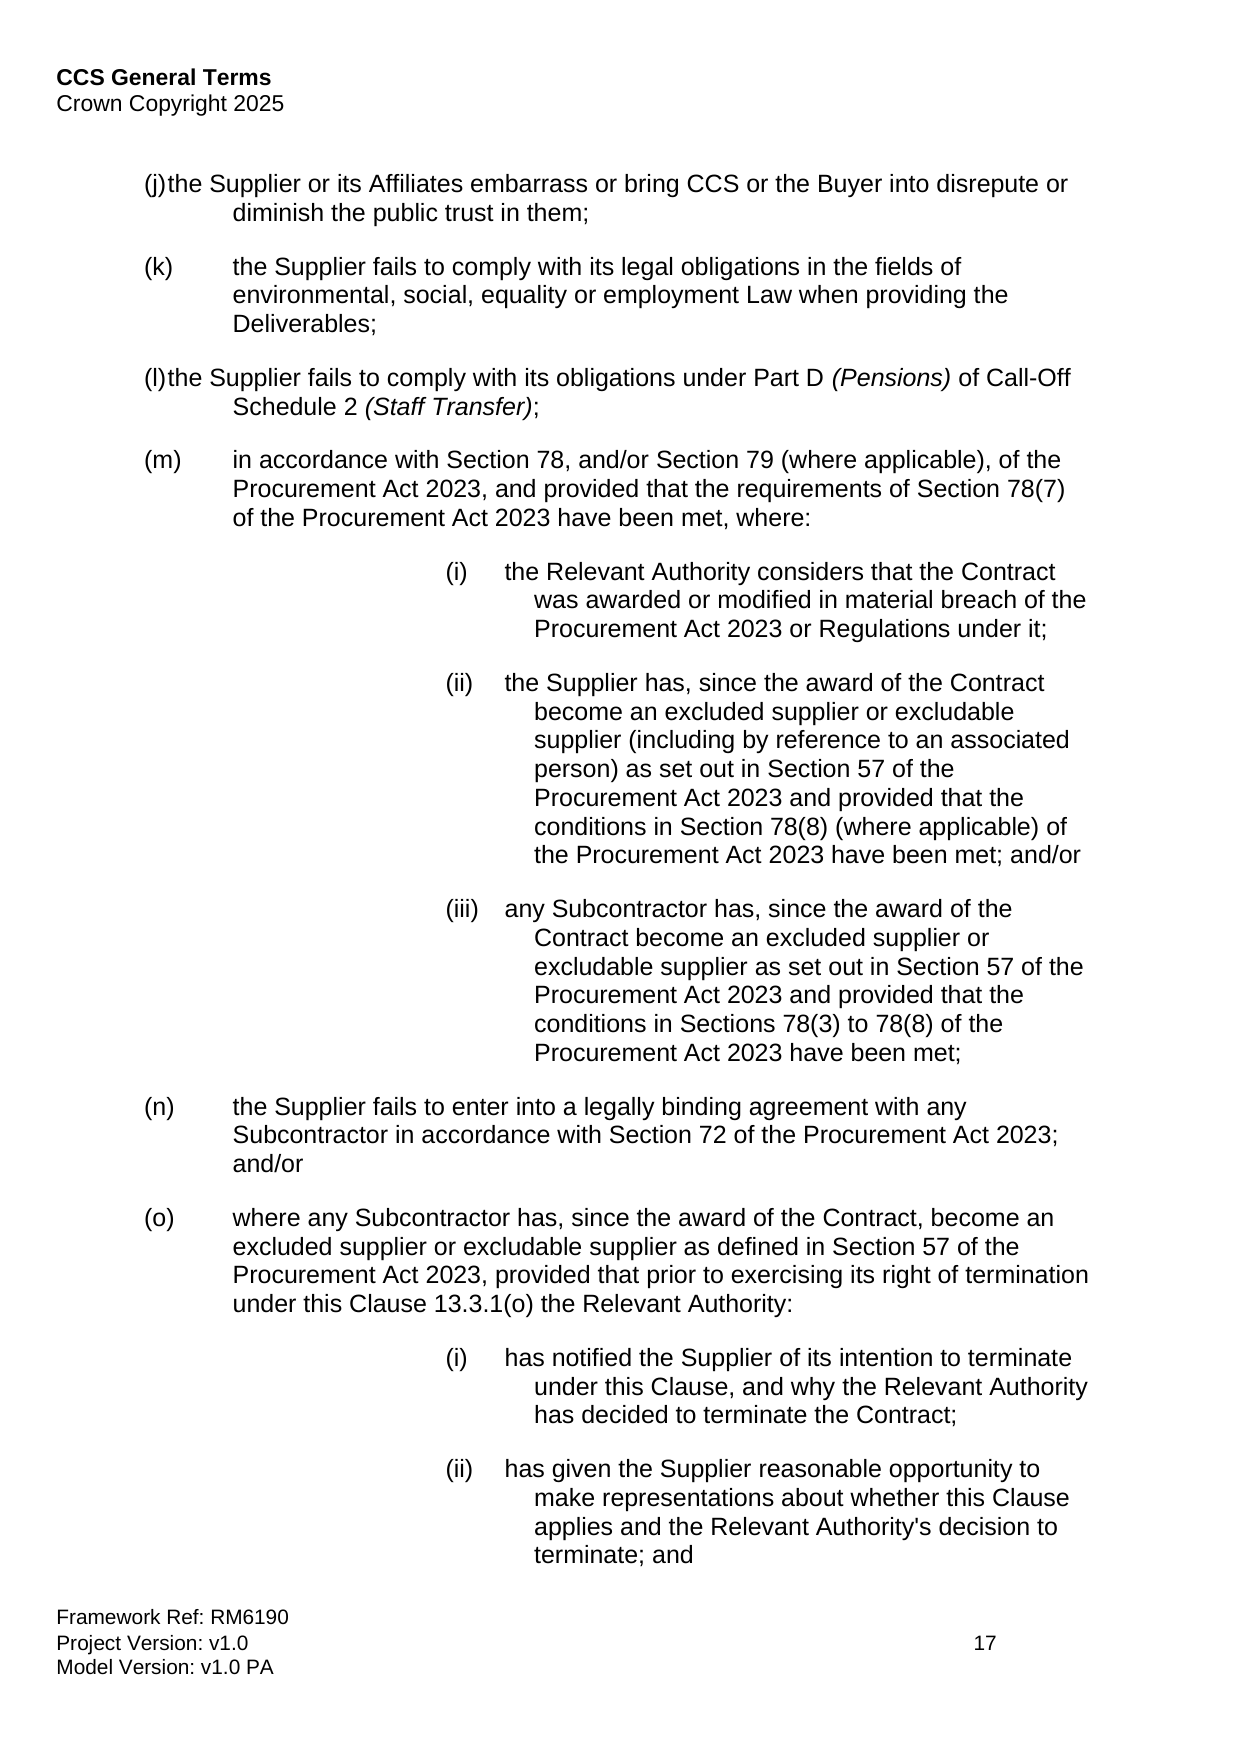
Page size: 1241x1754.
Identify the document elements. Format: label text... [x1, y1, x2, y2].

list the Relevant Authority considers that the Contract was awarded or modified in material breach of the Procurement Act 2023 or Regulations under it; [445, 557, 1090, 643]
list any Subcontractor has, since the award of the Contract become an excluded supplier or excludable supplier as set out in Section 57 of the Procurement Act 2023 and provided that the conditions in Sections 78(3) to 78(8) of the Procurement Act 2023 have been met; [445, 894, 1090, 1067]
list has given the Supplier reasonable opportunity to make representations about whether this Clause applies and the Relevant Authority's decision to terminate; and [445, 1454, 1090, 1569]
list the Supplier fails to comply with its legal obligations in the fields of environmental, social, equality or employment Law when providing the Deliverables; [144, 252, 1090, 338]
list the Supplier fails to enter into a legally binding agreement with any Subcontractor in accordance with Section 72 of the Procurement Act 2023; and/or [144, 1092, 1090, 1178]
list the Supplier fails to comply with its obligations under Part D (Pensions) of Call-Off Schedule 2 (Staff Transfer); [144, 363, 1090, 421]
list the Supplier or its Affiliates embarrass or bring CCS or the Buyer into disrepute or diminish the public trust in them; [144, 169, 1090, 227]
list where any Subcontractor has, since the award of the Contract, become an excluded supplier or excludable supplier as defined in Section 57 of the Procurement Act 2023, provided that prior to exercising its right of termination under this Clause 13.3.1(o) the Relevant Authority: [144, 1203, 1090, 1318]
list the Supplier has, since the award of the Contract become an excluded supplier or excludable supplier (including by reference to an associated person) as set out in Section 57 of the Procurement Act 2023 and provided that the conditions in Section 78(8) (where applicable) of the Procurement Act 2023 have been met; and/or [445, 668, 1090, 869]
list in accordance with Section 78, and/or Section 79 (where applicable), of the Procurement Act 2023, and provided that the requirements of Section 78(7) of the Procurement Act 2023 have been met, where: [144, 446, 1090, 532]
list has notified the Supplier of its intention to terminate under this Clause, and why the Relevant Authority has decided to terminate the Contract; [445, 1343, 1090, 1429]
